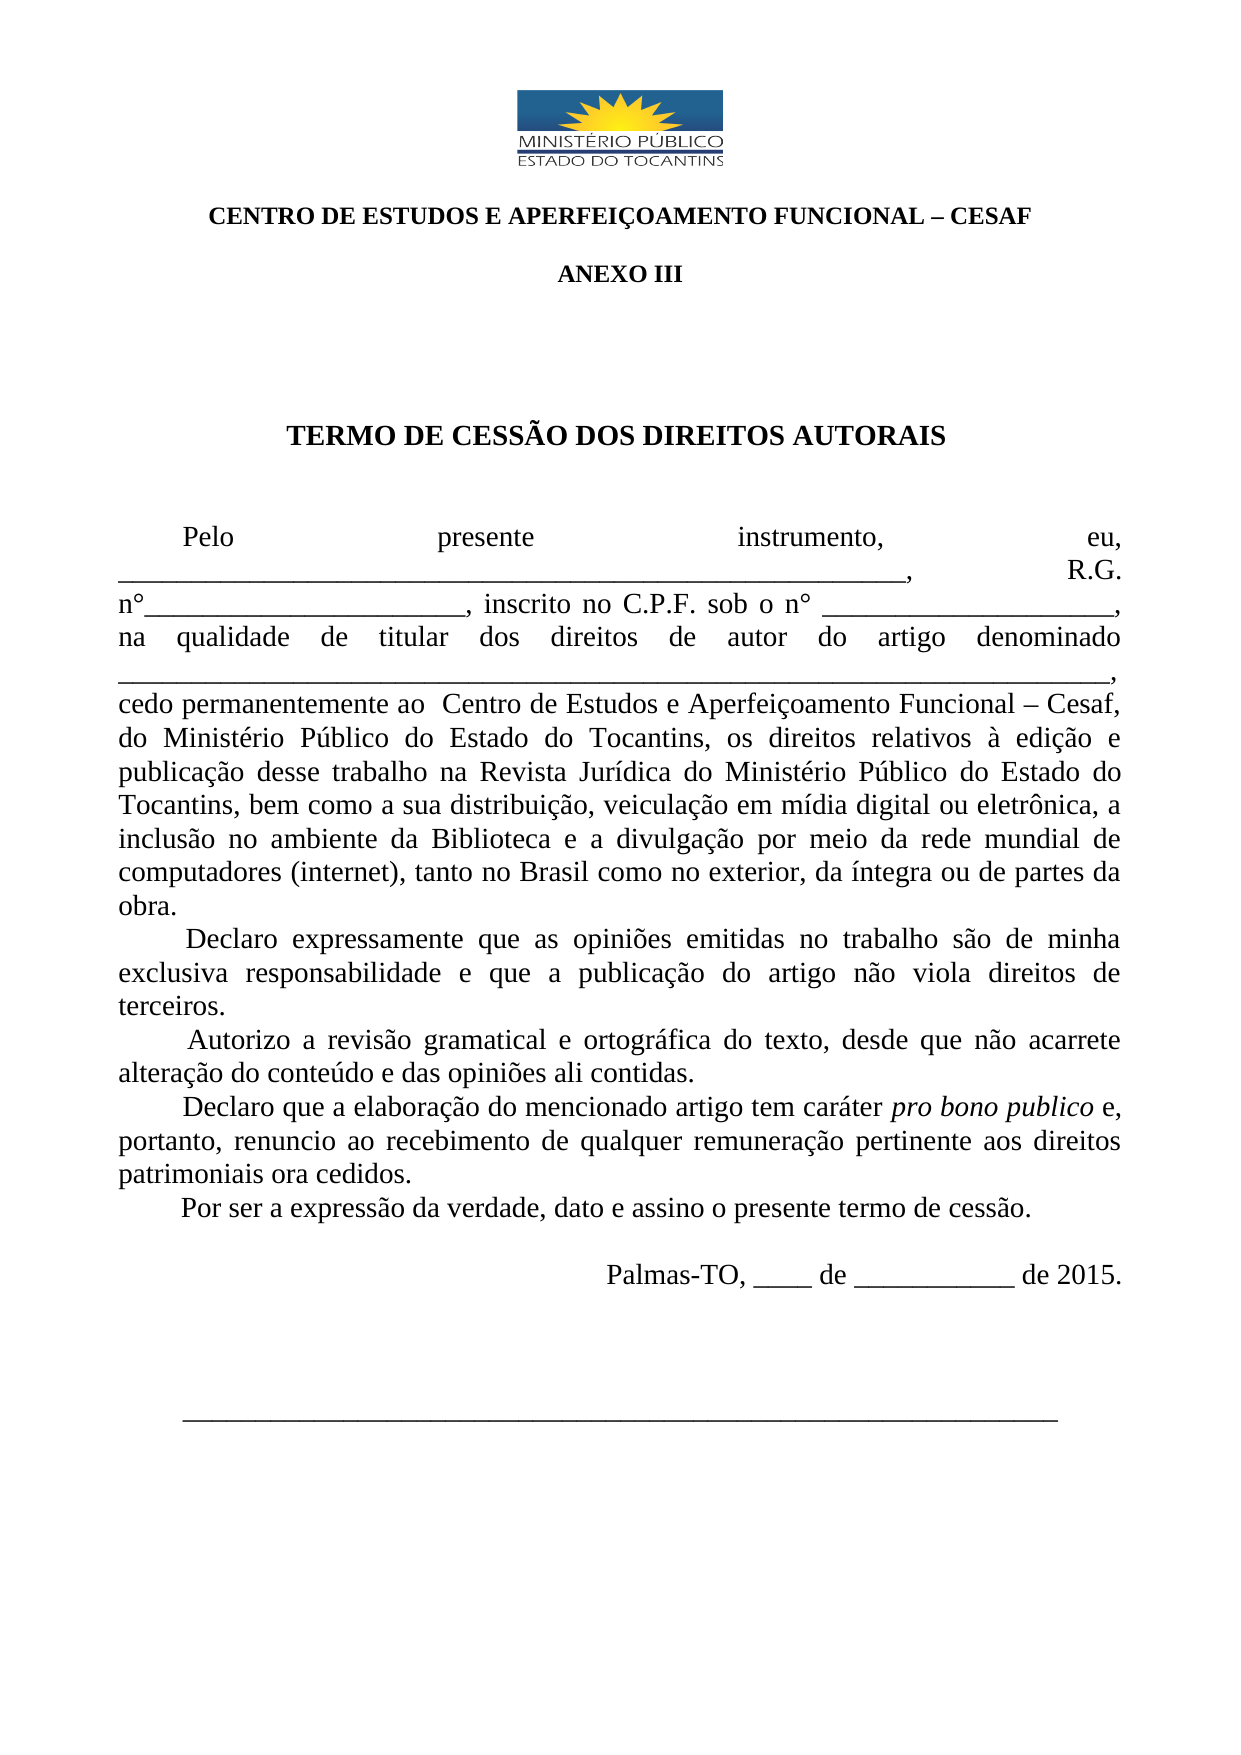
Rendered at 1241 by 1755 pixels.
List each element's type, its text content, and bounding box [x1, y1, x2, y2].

text Por ser a expressão da verdade, dato e assino o presente termo de cessão. [118, 1190, 1122, 1223]
text Autorizo a revisão gramatical e ortográfica do texto, desde que não acarrete alteração do conteúdo e das opiniões ali contidas. [118, 1022, 1122, 1089]
text TERMO DE CESSÃO DOS DIREITOS AUTORAIS [118, 418, 1122, 452]
text Declaro expressamente que as opiniões emitidas no trabalho são de minha exclusiva responsabilidade e que a publicação do artigo não viola direitos de terceiros. [118, 921, 1122, 1022]
text Declaro que a elaboração do mencionado artigo tem caráter pro bono publico e, portanto, renuncio ao recebimento de qualquer remuneração pertinente aos direitos patrimoniais ora cedidos. [118, 1089, 1122, 1190]
text Pelo presente instrumento, eu, ______________________________________________________, R.G. n°______________________, inscrito no C.P.F. sob o n° ____________________, na qualidade de titular dos direitos de autor do artigo denominado ____________________________________________________________________, cedo permanentemente ao Centro de Estudos e Aperfeiçoamento Funcional – Cesaf, do Ministério Público do Estado do Tocantins, os direitos relativos à edição e publicação desse trabalho na Revista Jurídica do Ministério Público do Estado do Tocantins, bem como a sua distribuição, veiculação em mídia digital ou eletrônica, a inclusão no ambiente da Biblioteca e a divulgação por meio da rede mundial de computadores (internet), tanto no Brasil como no exterior, da íntegra ou de partes da obra. [118, 519, 1122, 921]
text Palmas-TO, ____ de ___________ de 2015. [118, 1257, 1122, 1290]
picture [517, 90, 723, 166]
text ____________________________________________________________ [118, 1391, 1122, 1424]
